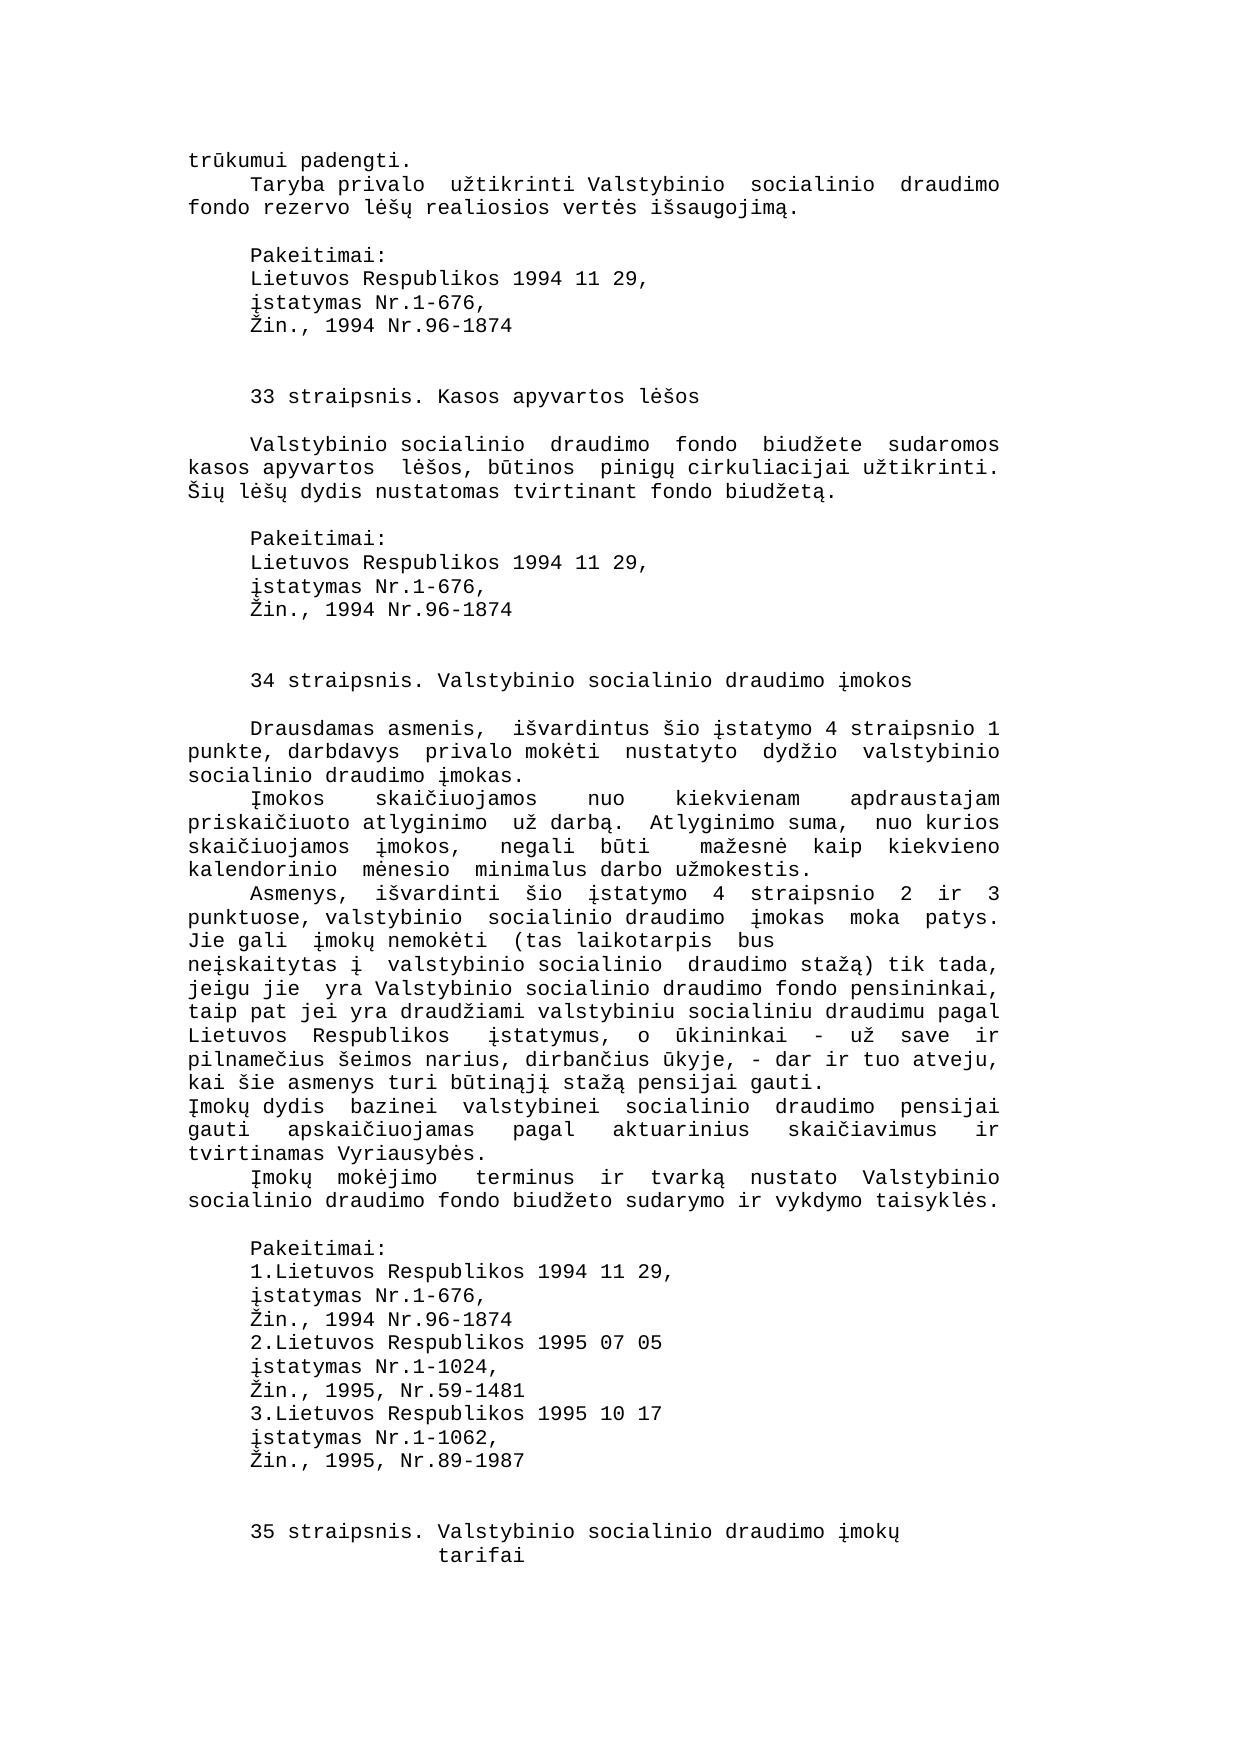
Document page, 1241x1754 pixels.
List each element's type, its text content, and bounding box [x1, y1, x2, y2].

text socialinio draudimo fondo biudžeto sudarymo ir vykdymo taisyklės. [187, 1190, 1053, 1214]
text Žin., 1994 Nr.96-1874 [187, 1309, 1053, 1332]
text įstatymas Nr.1-676, [187, 292, 1053, 316]
text Pakeitimai: [187, 244, 1053, 268]
text Žin., 1995, Nr.89-1987 [187, 1451, 1053, 1474]
text gauti apskaičiuojamas pagal aktuarinius skaičiavimus ir [187, 1119, 1053, 1143]
text Jie gali įmokų nemokėti (tas laikotarpis bus [187, 930, 1053, 954]
text kasos apyvartos lėšos, būtinos pinigų cirkuliacijai užtikrinti. [187, 457, 1053, 481]
text socialinio draudimo įmokas. [187, 765, 1053, 788]
text neįskaitytas į valstybinio socialinio draudimo stažą) tik tada, [187, 954, 1053, 978]
text įstatymas Nr.1-676, [187, 576, 1053, 599]
text Įmokų mokėjimo terminus ir tvarką nustato Valstybinio [187, 1167, 1053, 1190]
text taip pat jei yra draudžiami valstybiniu socialiniu draudimu pagal [187, 1001, 1053, 1025]
text Įmokos skaičiuojamos nuo kiekvienam apdraustajam [187, 788, 1053, 812]
text trūkumui padengti. [187, 150, 1053, 174]
text Žin., 1995, Nr.59-1481 [187, 1379, 1053, 1403]
text pilnamečius šeimos narius, dirbančius ūkyje, - dar ir tuo atveju, [187, 1048, 1053, 1072]
text 1.Lietuvos Respublikos 1994 11 29, [187, 1261, 1053, 1285]
text Žin., 1994 Nr.96-1874 [187, 599, 1053, 623]
text 34 straipsnis. Valstybinio socialinio draudimo įmokos [187, 670, 1053, 694]
text priskaičiuoto atlyginimo už darbą. Atlyginimo suma, nuo kurios [187, 812, 1053, 836]
text Pakeitimai: [187, 528, 1053, 552]
text Valstybinio socialinio draudimo fondo biudžete sudaromos [187, 434, 1053, 457]
text tvirtinamas Vyriausybės. [187, 1143, 1053, 1167]
text skaičiuojamos įmokos, negali būti mažesnė kaip kiekvieno [187, 836, 1053, 859]
text Pakeitimai: [187, 1238, 1053, 1261]
text kalendorinio mėnesio minimalus darbo užmokestis. [187, 859, 1053, 883]
text tarifai [187, 1545, 1053, 1569]
text fondo rezervo lėšų realiosios vertės išsaugojimą. [187, 197, 1053, 221]
text įstatymas Nr.1-1062, [187, 1427, 1053, 1451]
text punkte, darbdavys privalo mokėti nustatyto dydžio valstybinio [187, 741, 1053, 765]
text Lietuvos Respublikos 1994 11 29, [187, 552, 1053, 576]
text punktuose, valstybinio socialinio draudimo įmokas moka patys. [187, 907, 1053, 930]
text Šių lėšų dydis nustatomas tvirtinant fondo biudžetą. [187, 481, 1053, 505]
text Asmenys, išvardinti šio įstatymo 4 straipsnio 2 ir 3 [187, 883, 1053, 907]
text įstatymas Nr.1-676, [187, 1285, 1053, 1309]
text Lietuvos Respublikos 1994 11 29, [187, 268, 1053, 292]
text kai šie asmenys turi būtinąjį stažą pensijai gauti. [187, 1072, 1053, 1096]
text įstatymas Nr.1-1024, [187, 1356, 1053, 1379]
text 3.Lietuvos Respublikos 1995 10 17 [187, 1403, 1053, 1427]
text 33 straipsnis. Kasos apyvartos lėšos [187, 386, 1053, 410]
text Drausdamas asmenis, išvardintus šio įstatymo 4 straipsnio 1 [187, 717, 1053, 741]
text Įmokų dydis bazinei valstybinei socialinio draudimo pensijai [187, 1096, 1053, 1119]
text Lietuvos Respublikos įstatymus, o ūkininkai - už save ir [187, 1025, 1053, 1048]
text 2.Lietuvos Respublikos 1995 07 05 [187, 1332, 1053, 1356]
text 35 straipsnis. Valstybinio socialinio draudimo įmokų [187, 1521, 1053, 1545]
text jeigu jie yra Valstybinio socialinio draudimo fondo pensininkai, [187, 978, 1053, 1001]
text Žin., 1994 Nr.96-1874 [187, 316, 1053, 339]
text Taryba privalo užtikrinti Valstybinio socialinio draudimo [187, 174, 1053, 197]
